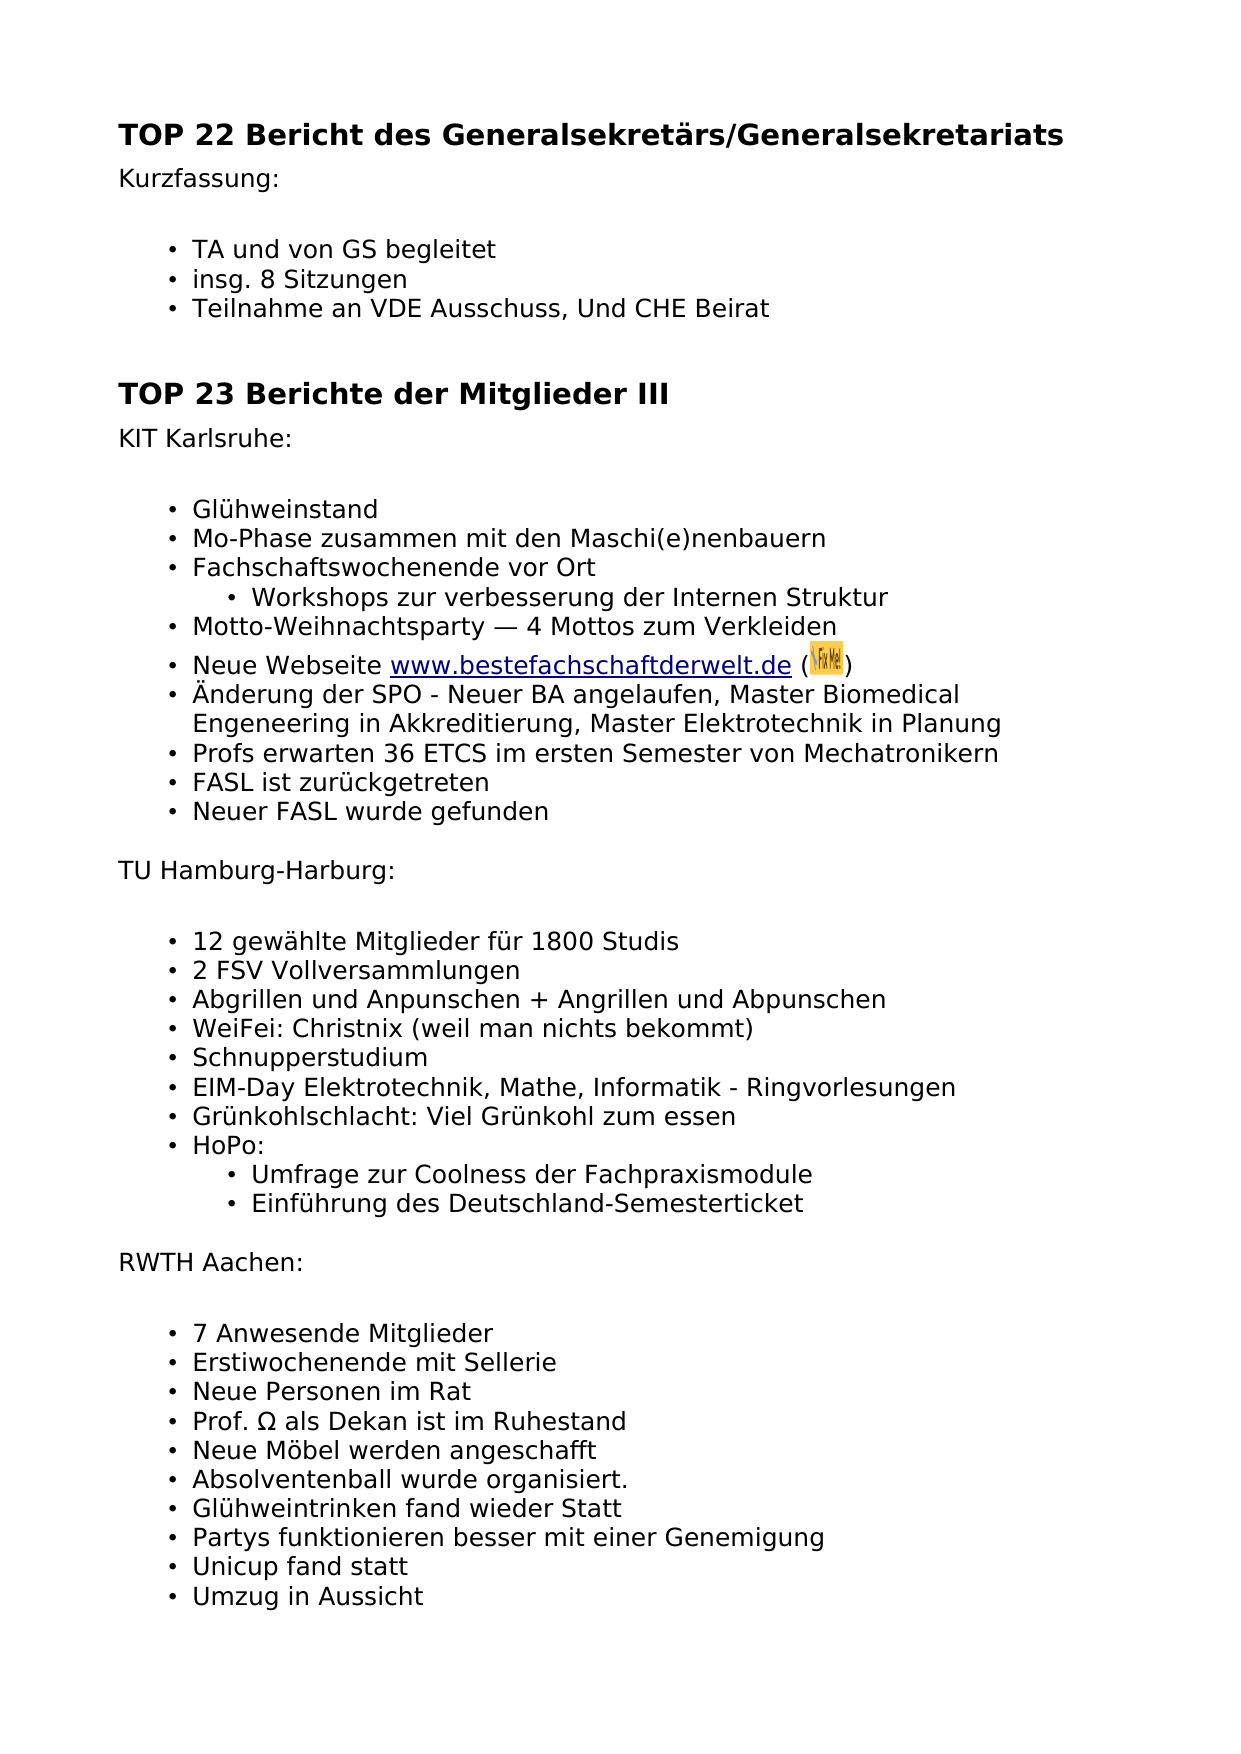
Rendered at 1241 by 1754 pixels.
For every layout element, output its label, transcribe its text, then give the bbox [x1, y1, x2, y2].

list Mo-Phase zusammen mit den Maschi(e)nenbauern [177, 524, 1122, 554]
list Profs erwarten 36 ETCS im ersten Semester von Mechatronikern [177, 739, 1122, 768]
list 7 Anwesende Mitglieder [177, 1319, 1122, 1348]
subtitle TOP 23 Berichte der Mitglieder III [118, 378, 1122, 412]
list Änderung der SPO - Neuer BA angelaufen, Master Biomedical Engeneering in Akkreditierung, Master Elektrotechnik in Planung [177, 681, 1122, 739]
list Prof. Ω als Dekan ist im Ruhestand [177, 1407, 1122, 1436]
list HoPo: [177, 1131, 1122, 1160]
list EIM-Day Elektrotechnik, Mathe, Informatik - Ringvorlesungen [177, 1073, 1122, 1102]
list Umfrage zur Coolness der Fachpraxismodule [236, 1160, 1122, 1189]
text TU Hamburg-Harburg: [118, 856, 1122, 885]
list Grünkohlschlacht: Viel Grünkohl zum essen [177, 1102, 1122, 1131]
list FASL ist zurückgetreten [177, 768, 1122, 797]
list Schnupperstudium [177, 1044, 1122, 1073]
list Teilnahme an VDE Ausschuss, Und CHE Beirat [177, 294, 1122, 323]
text RWTH Aachen: [118, 1248, 1122, 1277]
text KIT Karlsruhe: [118, 424, 1122, 453]
list Neuer FASL wurde gefunden [177, 797, 1122, 826]
list Glühweinstand [177, 495, 1122, 524]
list Partys funktionieren besser mit einer Genemigung [177, 1523, 1122, 1553]
list Einführung des Deutschland-Semesterticket [236, 1189, 1122, 1219]
list 12 gewählte Mitglieder für 1800 Studis [177, 927, 1122, 956]
list Motto-Weihnachtsparty — 4 Mottos zum Verkleiden [177, 612, 1122, 641]
text Kurzfassung: [118, 164, 1122, 194]
list insg. 8 Sitzungen [177, 265, 1122, 294]
list Abgrillen und Anpunschen + Angrillen und Abpunschen [177, 985, 1122, 1014]
list Neue Webseite www.bestefachschaftderwelt.de () [177, 641, 1122, 681]
list Glühweintrinken fand wieder Statt [177, 1494, 1122, 1523]
list WeiFei: Christnix (weil man nichts bekommt) [177, 1014, 1122, 1044]
list TA und von GS begleitet [177, 236, 1122, 265]
list Erstiwochenende mit Sellerie [177, 1348, 1122, 1378]
list Umzug in Aussicht [177, 1582, 1122, 1611]
list Absolventenball wurde organisiert. [177, 1465, 1122, 1494]
list Fachschaftswochenende vor Ort [177, 554, 1122, 583]
list Workshops zur verbesserung der Internen Struktur [236, 583, 1122, 612]
list 2 FSV Vollversammlungen [177, 956, 1122, 985]
list Neue Personen im Rat [177, 1378, 1122, 1407]
subtitle TOP 22 Bericht des Generalsekretärs/Generalsekretariats [118, 118, 1122, 152]
list Neue Möbel werden angeschafft [177, 1436, 1122, 1465]
list Unicup fand statt [177, 1553, 1122, 1582]
